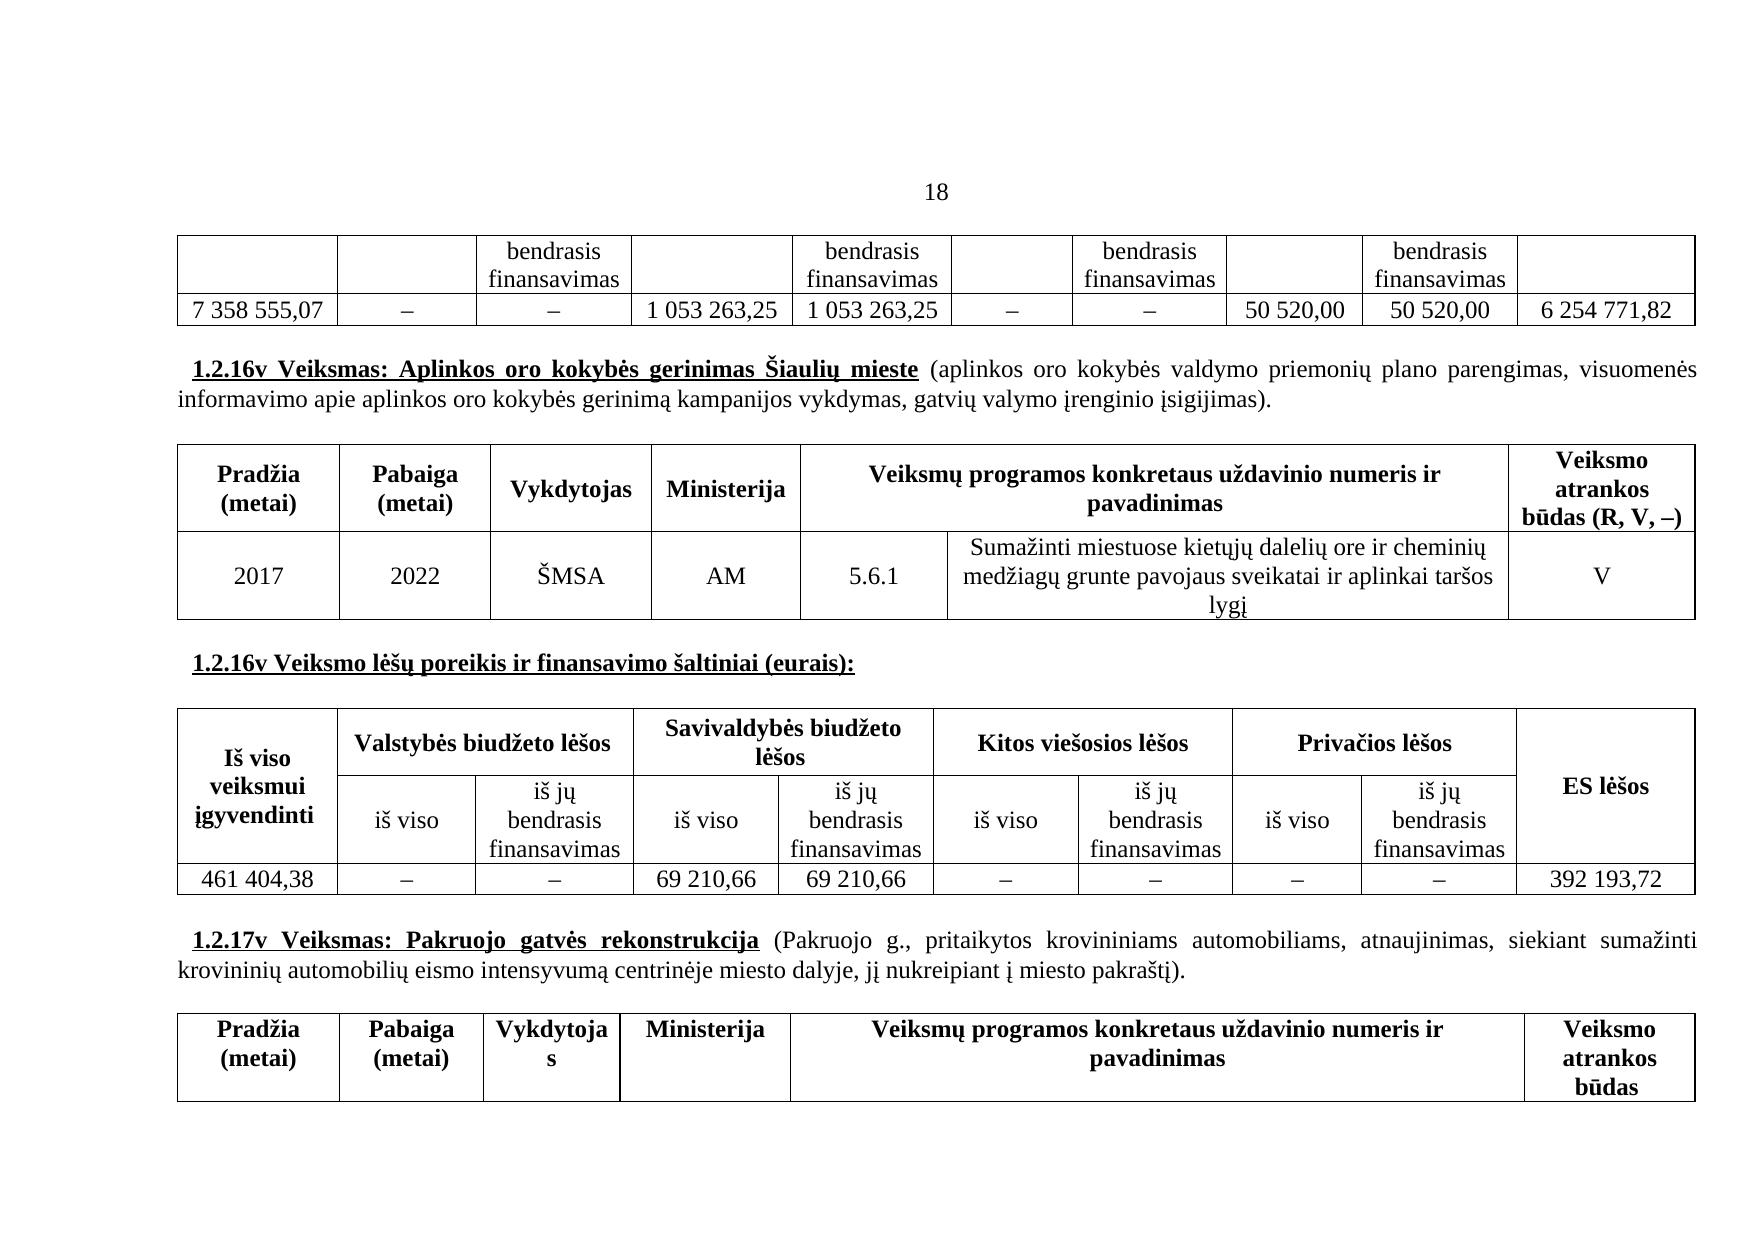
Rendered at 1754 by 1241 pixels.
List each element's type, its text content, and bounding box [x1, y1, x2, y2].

table_cell 50 520,00 [1227, 294, 1362, 324]
table_header Pradžia (metai) [178, 1014, 339, 1101]
table_header Valstybės biudžeto lėšos [338, 709, 633, 775]
table_cell 392 193,72 [1517, 864, 1694, 894]
table_cell – [952, 294, 1072, 324]
table_header Veiksmų programos konkretaus uždavinio numeris ir pavadinimas [801, 445, 1508, 531]
table_cell – [477, 294, 631, 324]
table_cell iš jų bendrasis finansavimas [476, 776, 633, 863]
table_cell 69 210,66 [634, 864, 778, 894]
table_header Veiksmo atrankos būdas [1525, 1014, 1694, 1101]
table_cell 5.6.1 [801, 532, 947, 618]
table_header Veiksmų programos konkretaus uždavinio numeris ir pavadinimas [791, 1014, 1524, 1101]
table_cell bendrasis finansavimas [1073, 236, 1226, 293]
table_cell 1 053 263,25 [793, 294, 951, 324]
table_cell bendrasis finansavimas [1363, 236, 1517, 293]
table_cell 50 520,00 [1363, 294, 1517, 324]
text 1.2.17v Veiksmas: Pakruojo gatvės rekonstrukcija (Pakruojo g., pritaikytos krovininiams automobiliams, atnaujinimas, siekiant sumažinti krovininių automobilių eismo intensyvumą centrinėje miesto dalyje, jį nukreipiant į miesto pakraštį). [177, 925, 1698, 983]
table_cell 461 404,38 [178, 864, 337, 894]
table_header Ministerija [652, 445, 800, 531]
table_cell iš viso [1233, 776, 1361, 863]
table_cell – [338, 864, 475, 894]
table_cell iš viso [338, 776, 475, 863]
table_header Privačios lėšos [1233, 709, 1516, 775]
table_cell [178, 236, 337, 293]
table_cell 2022 [340, 532, 490, 618]
table_cell bendrasis finansavimas [793, 236, 951, 293]
table_header Veiksmo atrankos būdas (R, V, –) [1509, 445, 1694, 531]
table_cell – [934, 864, 1078, 894]
table_cell – [1079, 864, 1232, 894]
table_cell 6 254 771,82 [1518, 294, 1694, 324]
text 1.2.16v Veiksmo lėšų poreikis ir finansavimo šaltiniai (eurais): [177, 648, 1698, 677]
table_cell iš jų bendrasis finansavimas [1079, 776, 1232, 863]
table_cell V [1509, 532, 1694, 618]
table_cell iš jų bendrasis finansavimas [779, 776, 933, 863]
table_header Vykdytojas [484, 1014, 619, 1101]
table_header Savivaldybės biudžeto lėšos [634, 709, 933, 775]
table_header Vykdytojas [491, 445, 651, 531]
table_cell – [338, 294, 476, 324]
table_cell 2017 [178, 532, 339, 618]
table_cell ŠMSA [491, 532, 651, 618]
table_cell AM [652, 532, 800, 618]
table_cell [1227, 236, 1362, 293]
text 1.2.16v Veiksmas: Aplinkos oro kokybės gerinimas Šiaulių mieste (aplinkos oro kokybės valdymo priemonių plano parengimas, visuomenės informavimo apie aplinkos oro kokybės gerinimą kampanijos vykdymas, gatvių valymo įrenginio įsigijimas). [177, 354, 1698, 413]
table_header Pabaiga (metai) [340, 1014, 483, 1101]
table_cell iš viso [634, 776, 778, 863]
table_cell [1518, 236, 1694, 293]
table_header Ministerija [621, 1014, 790, 1101]
table_header Iš viso veiksmui įgyvendinti [178, 709, 337, 863]
table_cell iš viso [934, 776, 1078, 863]
table_cell [952, 236, 1072, 293]
table_cell – [1233, 864, 1361, 894]
table_cell iš jų bendrasis finansavimas [1362, 776, 1516, 863]
table_cell 1 053 263,25 [632, 294, 792, 324]
table_header Kitos viešosios lėšos [934, 709, 1232, 775]
table_cell [338, 236, 476, 293]
table_cell bendrasis finansavimas [477, 236, 631, 293]
table_cell – [476, 864, 633, 894]
table_cell – [1362, 864, 1516, 894]
table_cell [632, 236, 792, 293]
table_cell 7 358 555,07 [178, 294, 337, 324]
table_header Pradžia (metai) [178, 445, 339, 531]
table_cell Sumažinti miestuose kietųjų dalelių ore ir cheminių medžiagų grunte pavojaus sveikatai ir aplinkai taršos lygį [948, 532, 1508, 618]
table_header ES lėšos [1517, 709, 1694, 863]
table_cell – [1073, 294, 1226, 324]
table_header Pabaiga (metai) [340, 445, 490, 531]
table_cell 69 210,66 [779, 864, 933, 894]
